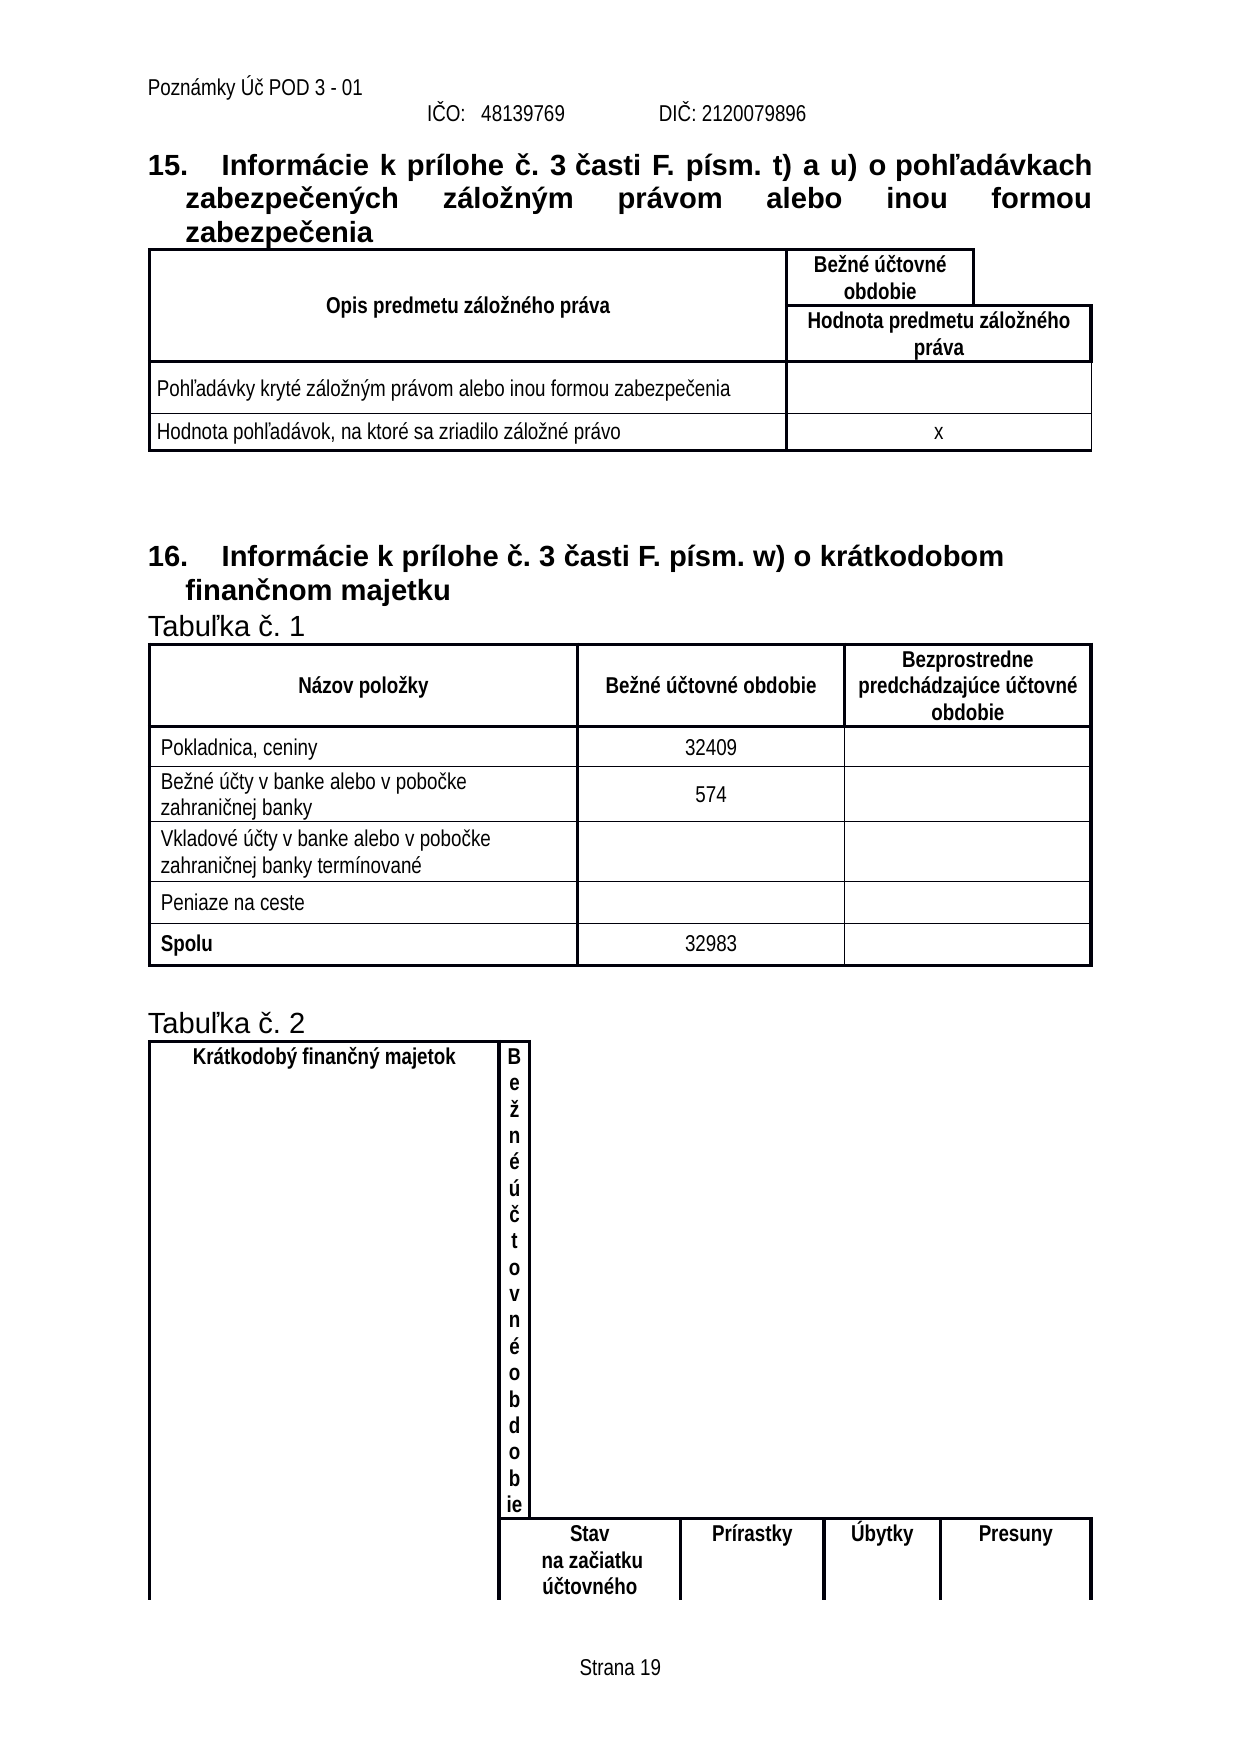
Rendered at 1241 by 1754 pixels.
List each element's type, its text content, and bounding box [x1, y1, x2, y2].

title Informácie k prílohe č. 3 časti F. písm. w) o krátkodobom finančnom majetku [148, 539, 1092, 606]
table_cell Prírastky [682, 1520, 822, 1599]
table_cell Peniaze na ceste [151, 882, 576, 922]
title Tabuľka č. 2 [148, 1006, 1092, 1040]
table_cell [579, 822, 844, 881]
table_cell Bežné účty v banke alebo v pobočke zahraničnej banky [151, 767, 576, 821]
table_cell Úbytky [826, 1520, 939, 1599]
table_cell [845, 767, 1089, 821]
table_cell 574 [579, 767, 844, 821]
table_cell Hodnota pohľadávok, na ktoré sa zriadilo záložné právo [151, 414, 785, 448]
table_cell Vkladové účty v banke alebo v pobočke zahraničnej banky termínované [151, 822, 576, 881]
table_cell Hodnota predmetu záložného práva [788, 307, 1089, 360]
title Tabuľka č. 1 [148, 609, 1092, 643]
table_cell x [788, 414, 1091, 448]
table_cell [845, 822, 1089, 881]
table_header Názov položky [151, 646, 576, 725]
table_cell [579, 882, 844, 922]
table_cell [845, 728, 1089, 766]
table_header Bežné účtovné obdobie [788, 251, 972, 304]
table_cell Pohľadávky kryté záložným právom alebo inou formou zabezpečenia [151, 363, 785, 413]
table_cell Presuny [942, 1520, 1089, 1599]
table_cell [845, 924, 1089, 964]
table_cell Pokladnica, ceniny [151, 728, 576, 766]
table_header Bežné účtovné obdobie [501, 1043, 528, 1517]
table_cell [788, 363, 1091, 413]
table_cell 32409 [579, 728, 844, 766]
table_header Bezprostredne predchádzajúce účtovné obdobie [846, 646, 1089, 725]
table_cell 32983 [579, 924, 844, 964]
table_header Bežné účtovné obdobie [579, 646, 843, 725]
table_cell [845, 882, 1089, 922]
table_cell Stav na začiatku účtovného [501, 1520, 679, 1599]
table_cell Spolu [151, 924, 576, 964]
title Informácie k prílohe č. 3 časti F. písm. t) a u) o pohľadávkach zabezpečených záložným právom alebo inou formou zabezpečenia [148, 148, 1092, 248]
table_header Opis predmetu záložného práva [151, 251, 785, 360]
table_header Krátkodobý finančný majetok [151, 1043, 497, 1599]
